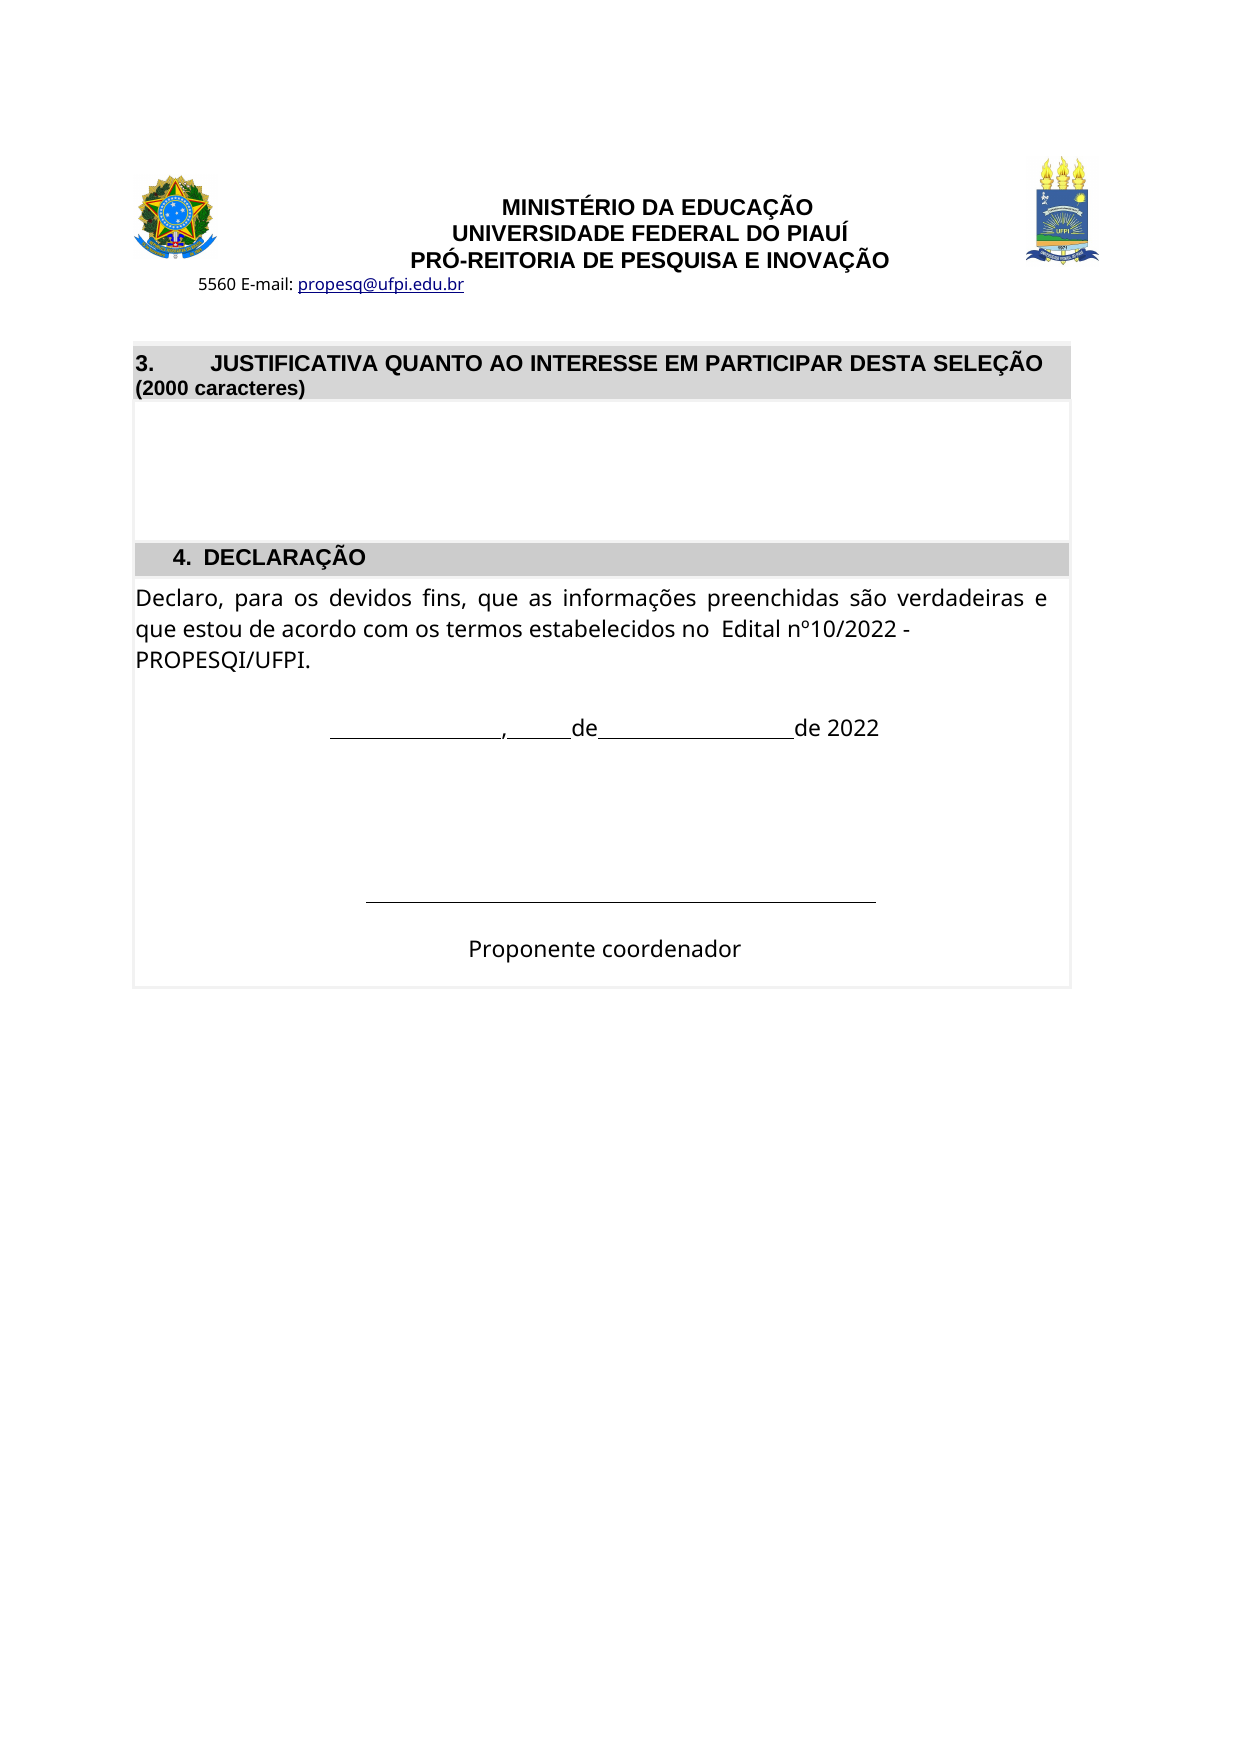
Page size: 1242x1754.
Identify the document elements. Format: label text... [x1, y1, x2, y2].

table_cell [135, 402, 1069, 540]
picture [133, 174, 218, 259]
picture [1026, 156, 1100, 267]
table_cell 4. DECLARAÇÃO [135, 543, 1069, 576]
table_header 3. JUSTIFICATIVA QUANTO AO INTERESSE EM PARTICIPAR DESTA SELEÇÃO (2000 caracteres) [133, 346, 1071, 399]
table_cell Declaro, para os devidos fins, que as informações preenchidas são verdadeiras e que estou de acordo com os termos estabelecidos no Edital nº10/2022 - PROPESQI/UFPI. , de de 2022 Proponente coordenador [135, 579, 1069, 986]
